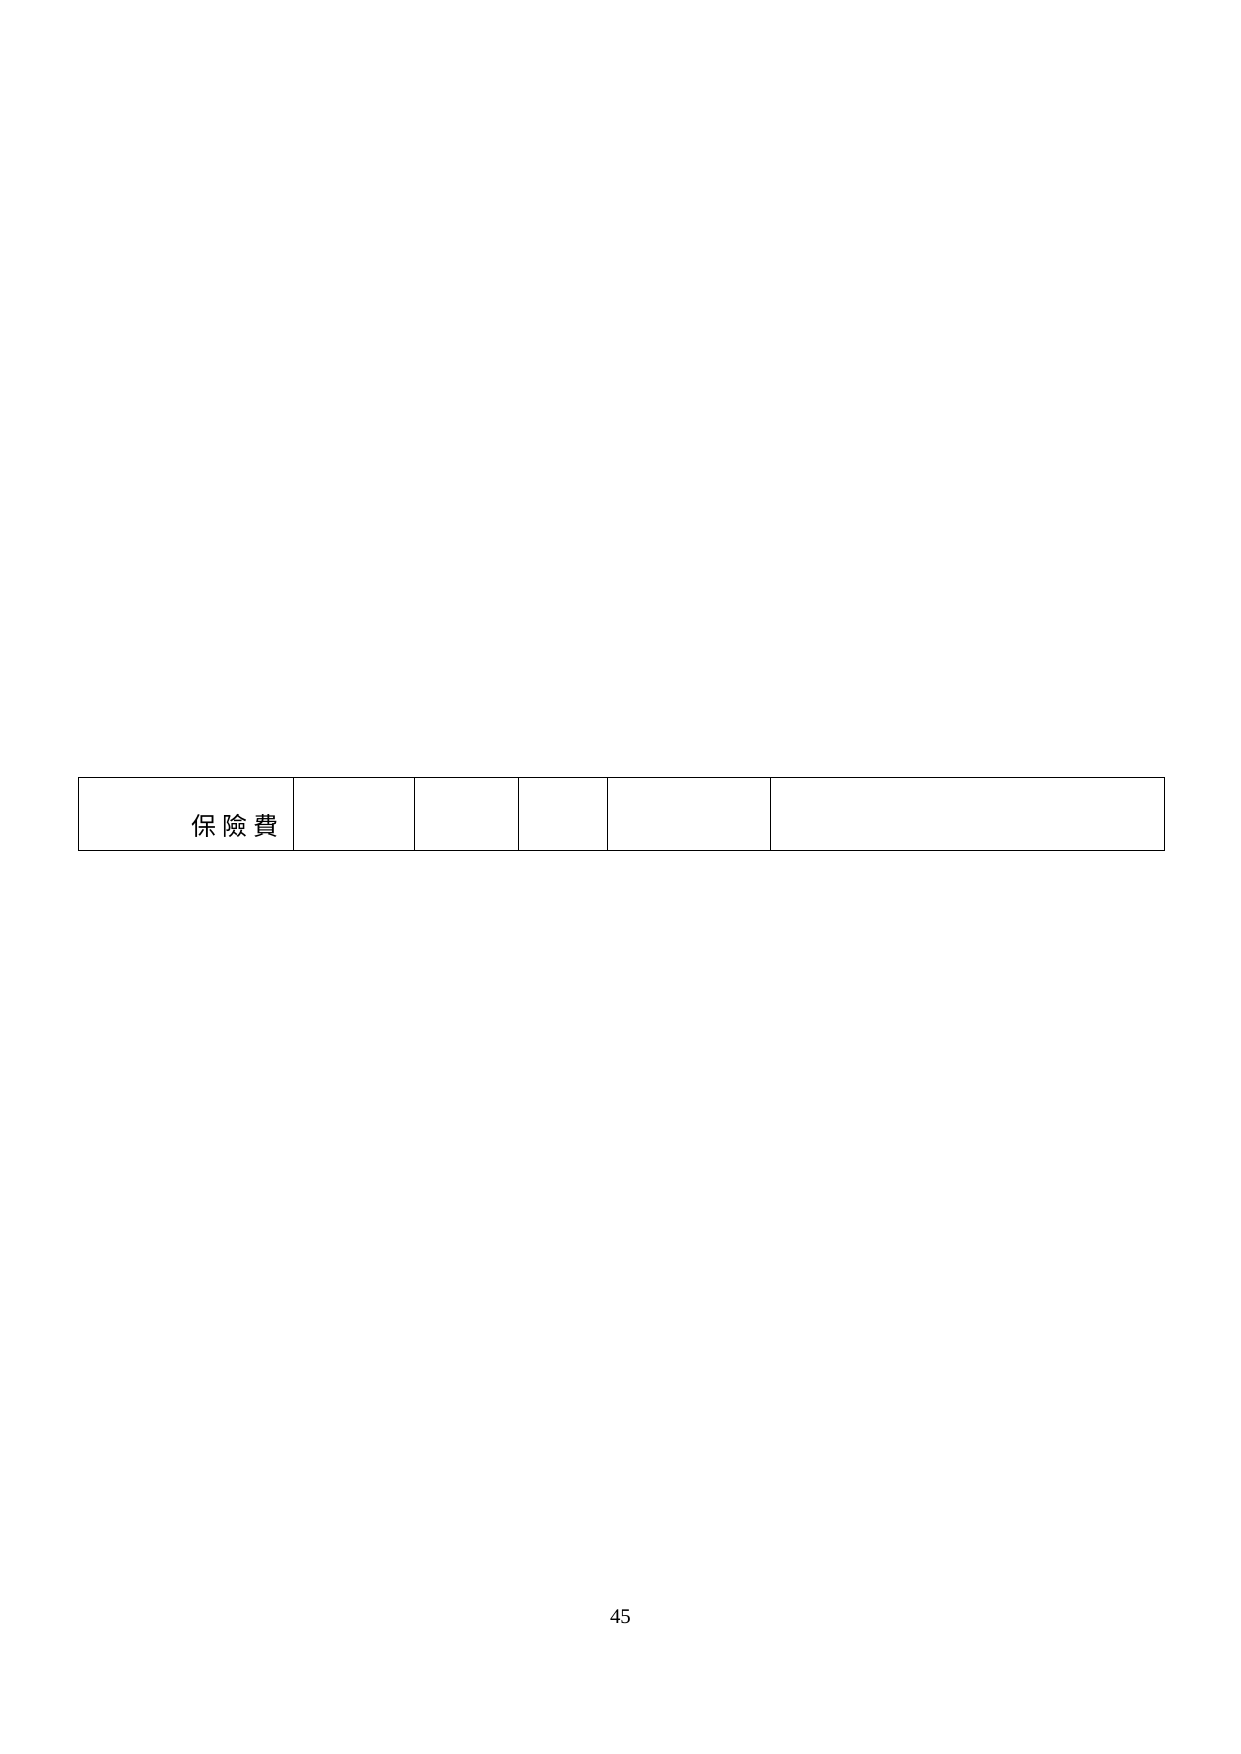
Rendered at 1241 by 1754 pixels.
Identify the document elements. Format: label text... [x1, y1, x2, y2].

table_cell [771, 778, 1164, 850]
table_cell [519, 778, 607, 850]
table_cell [415, 778, 518, 850]
table_cell [294, 778, 414, 850]
table_cell [608, 778, 770, 850]
table_cell 保險費 [79, 778, 293, 850]
